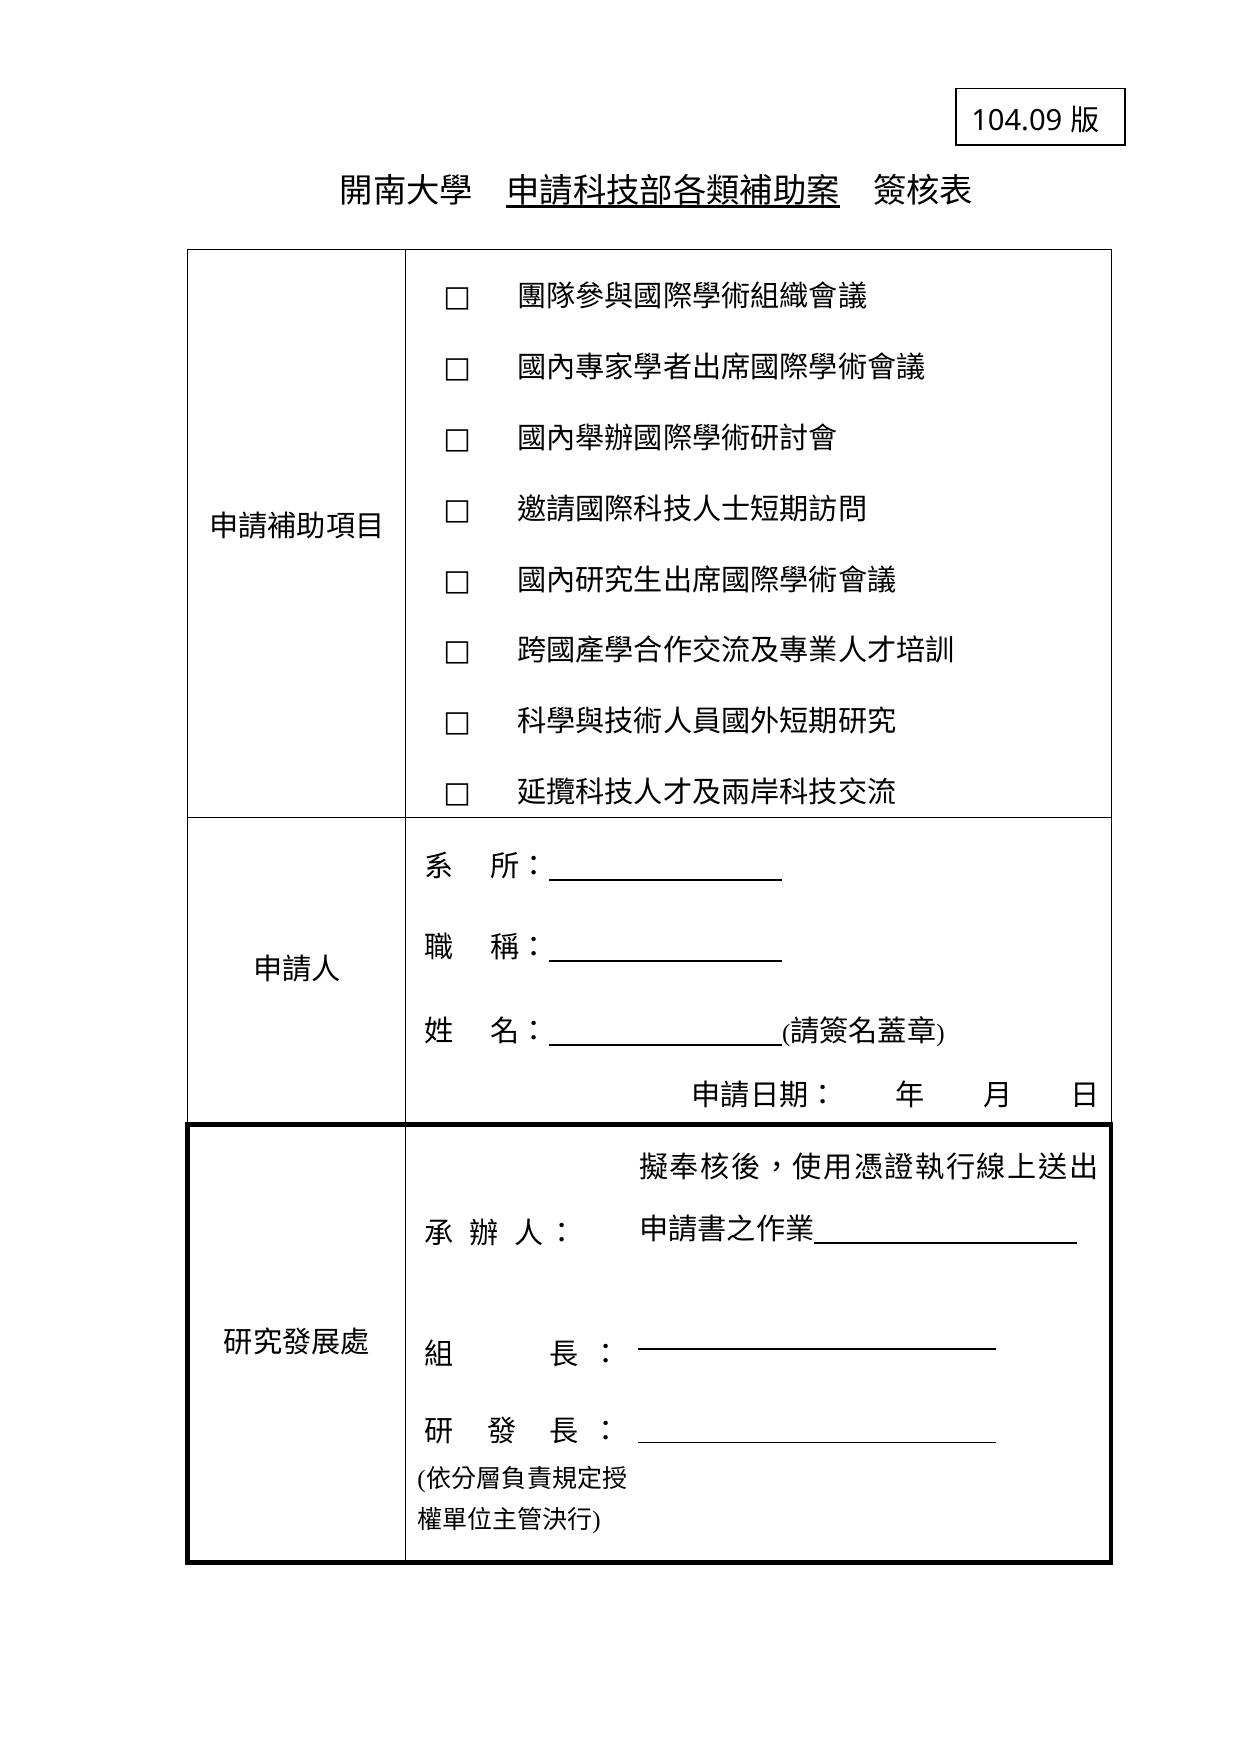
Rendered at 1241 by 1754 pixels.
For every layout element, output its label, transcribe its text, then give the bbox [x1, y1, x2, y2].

text 開南大學 申請科技部各類補助案 簽核表 [187, 164, 1125, 212]
table_cell 承 辦 人： 組 長： 研 發 長： (依分層負責規定授權單位主管決行) [406, 1127, 639, 1560]
table_cell 研究發展處 [190, 1127, 405, 1560]
table_cell 擬奉核後，使用憑證執行線上送出申請書之作業 [639, 1127, 1109, 1560]
table_header 團隊參與國際學術組織會議 國內專家學者出席國際學術會議 國內舉辦國際學術研討會 邀請國際科技人士短期訪問 國內研究生出席國際學術會議 跨國產學合作交流及專業人才培訓 科學與技術人員國外短期研究 延攬科技人才及兩岸科技交流 [406, 250, 1111, 817]
table_cell 系 所： 職 稱： 姓 名： (請簽名蓋章) 申請日期： 年 月 日 [406, 818, 1111, 1122]
table_header 申請補助項目 [188, 250, 405, 817]
table_cell 申請人 [188, 818, 405, 1122]
